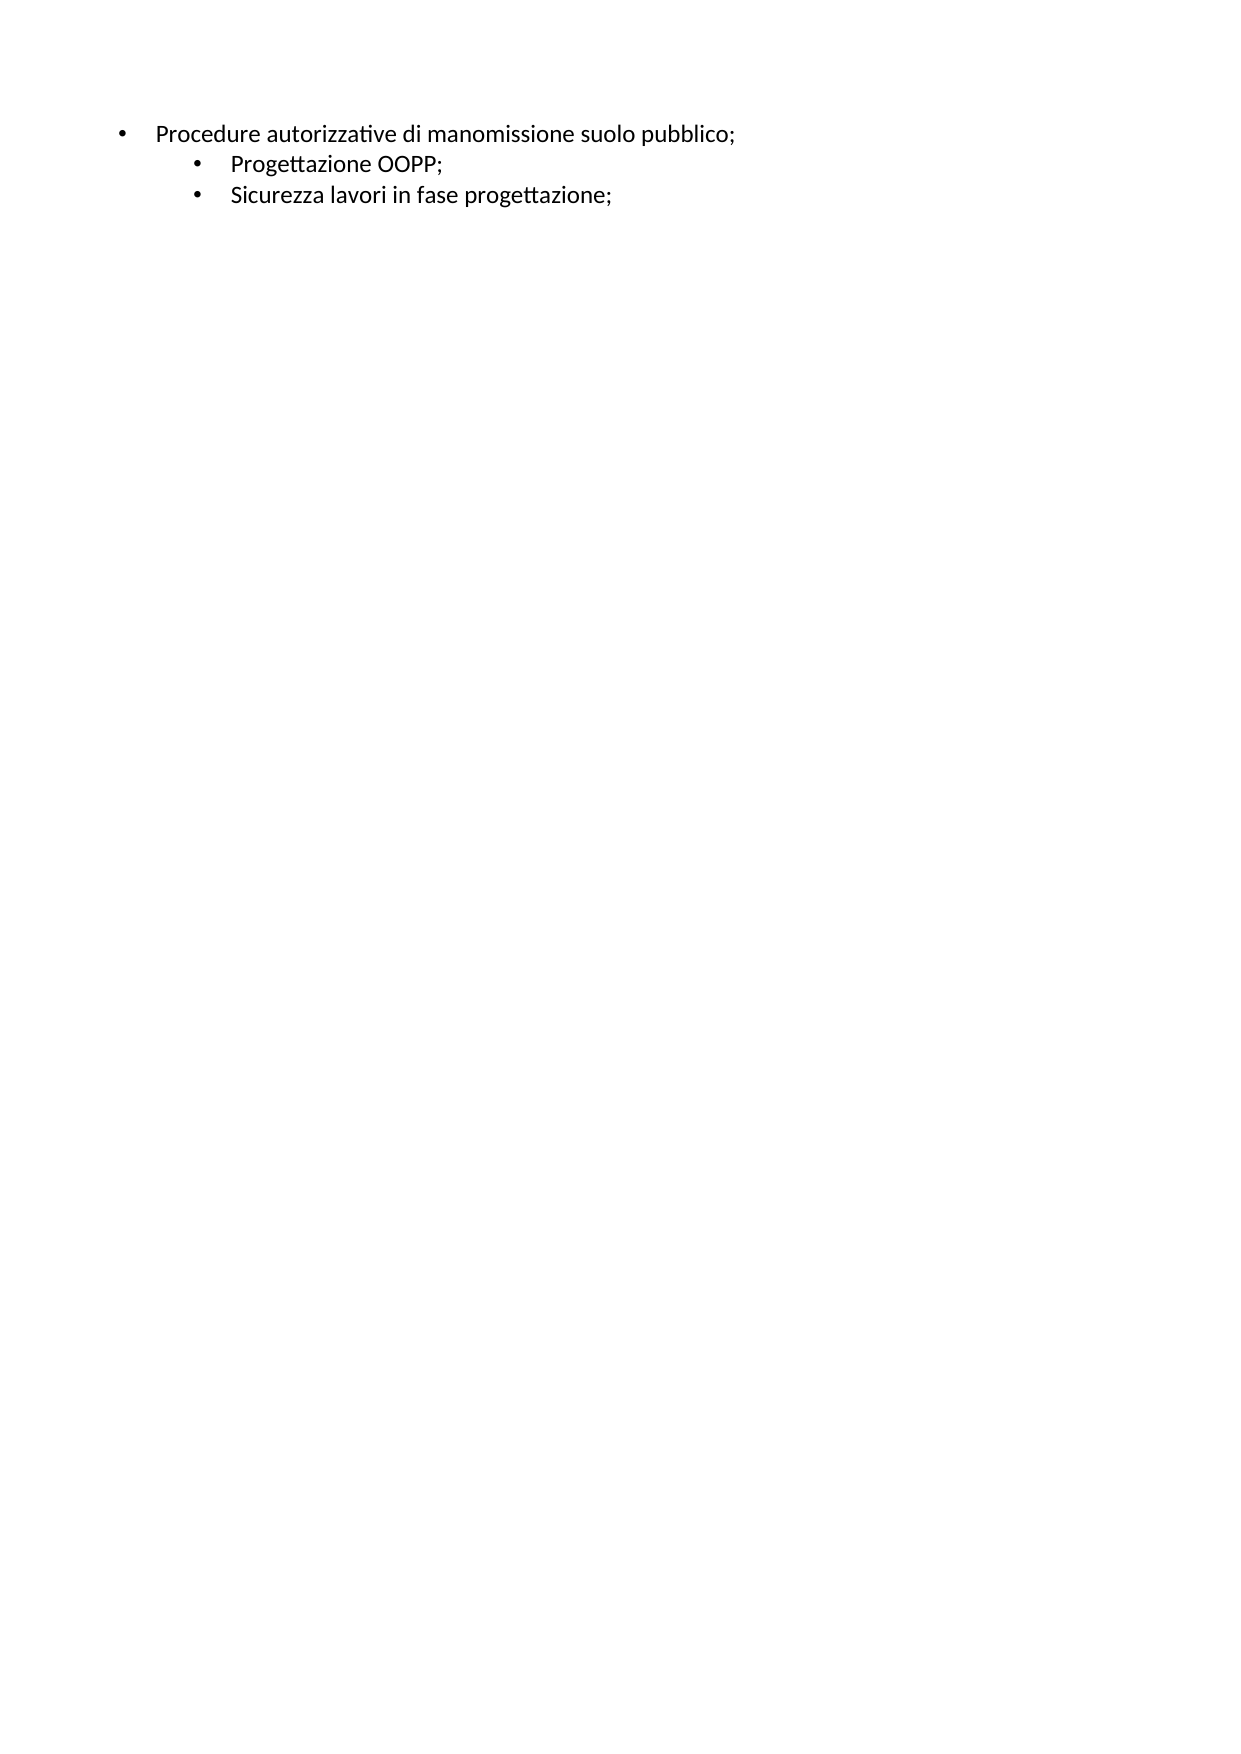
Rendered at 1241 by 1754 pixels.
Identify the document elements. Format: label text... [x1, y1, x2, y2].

list Sicurezza lavori in fase progettazione; [156, 179, 1122, 210]
list Progettazione OOPP; [156, 149, 1122, 179]
list Procedure autorizzative di manomissione suolo pubblico; [81, 118, 1122, 149]
